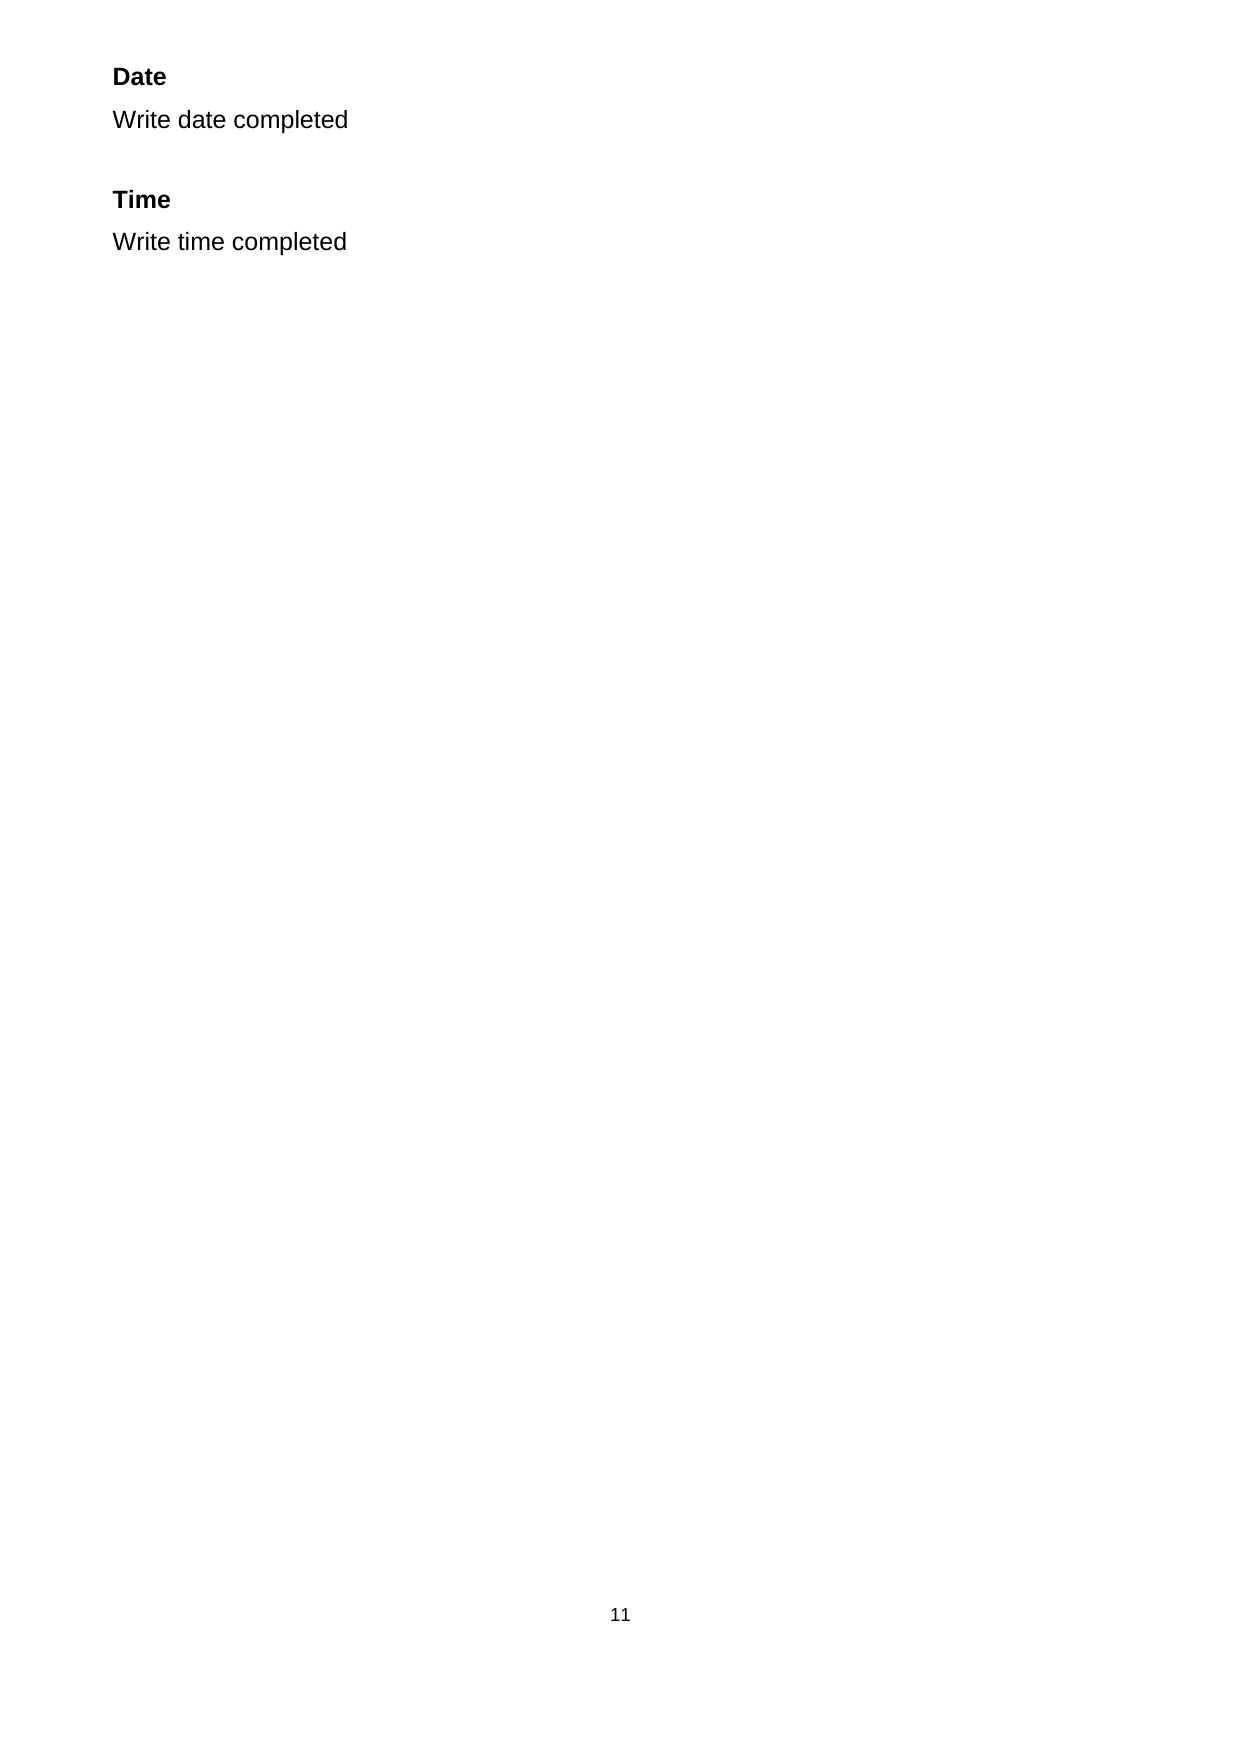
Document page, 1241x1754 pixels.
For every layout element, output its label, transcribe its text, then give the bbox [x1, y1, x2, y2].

subtitle Date [112, 59, 1128, 92]
text Write date completed [112, 105, 1128, 134]
text Write time completed [112, 227, 1128, 256]
subtitle Time [112, 181, 1128, 215]
